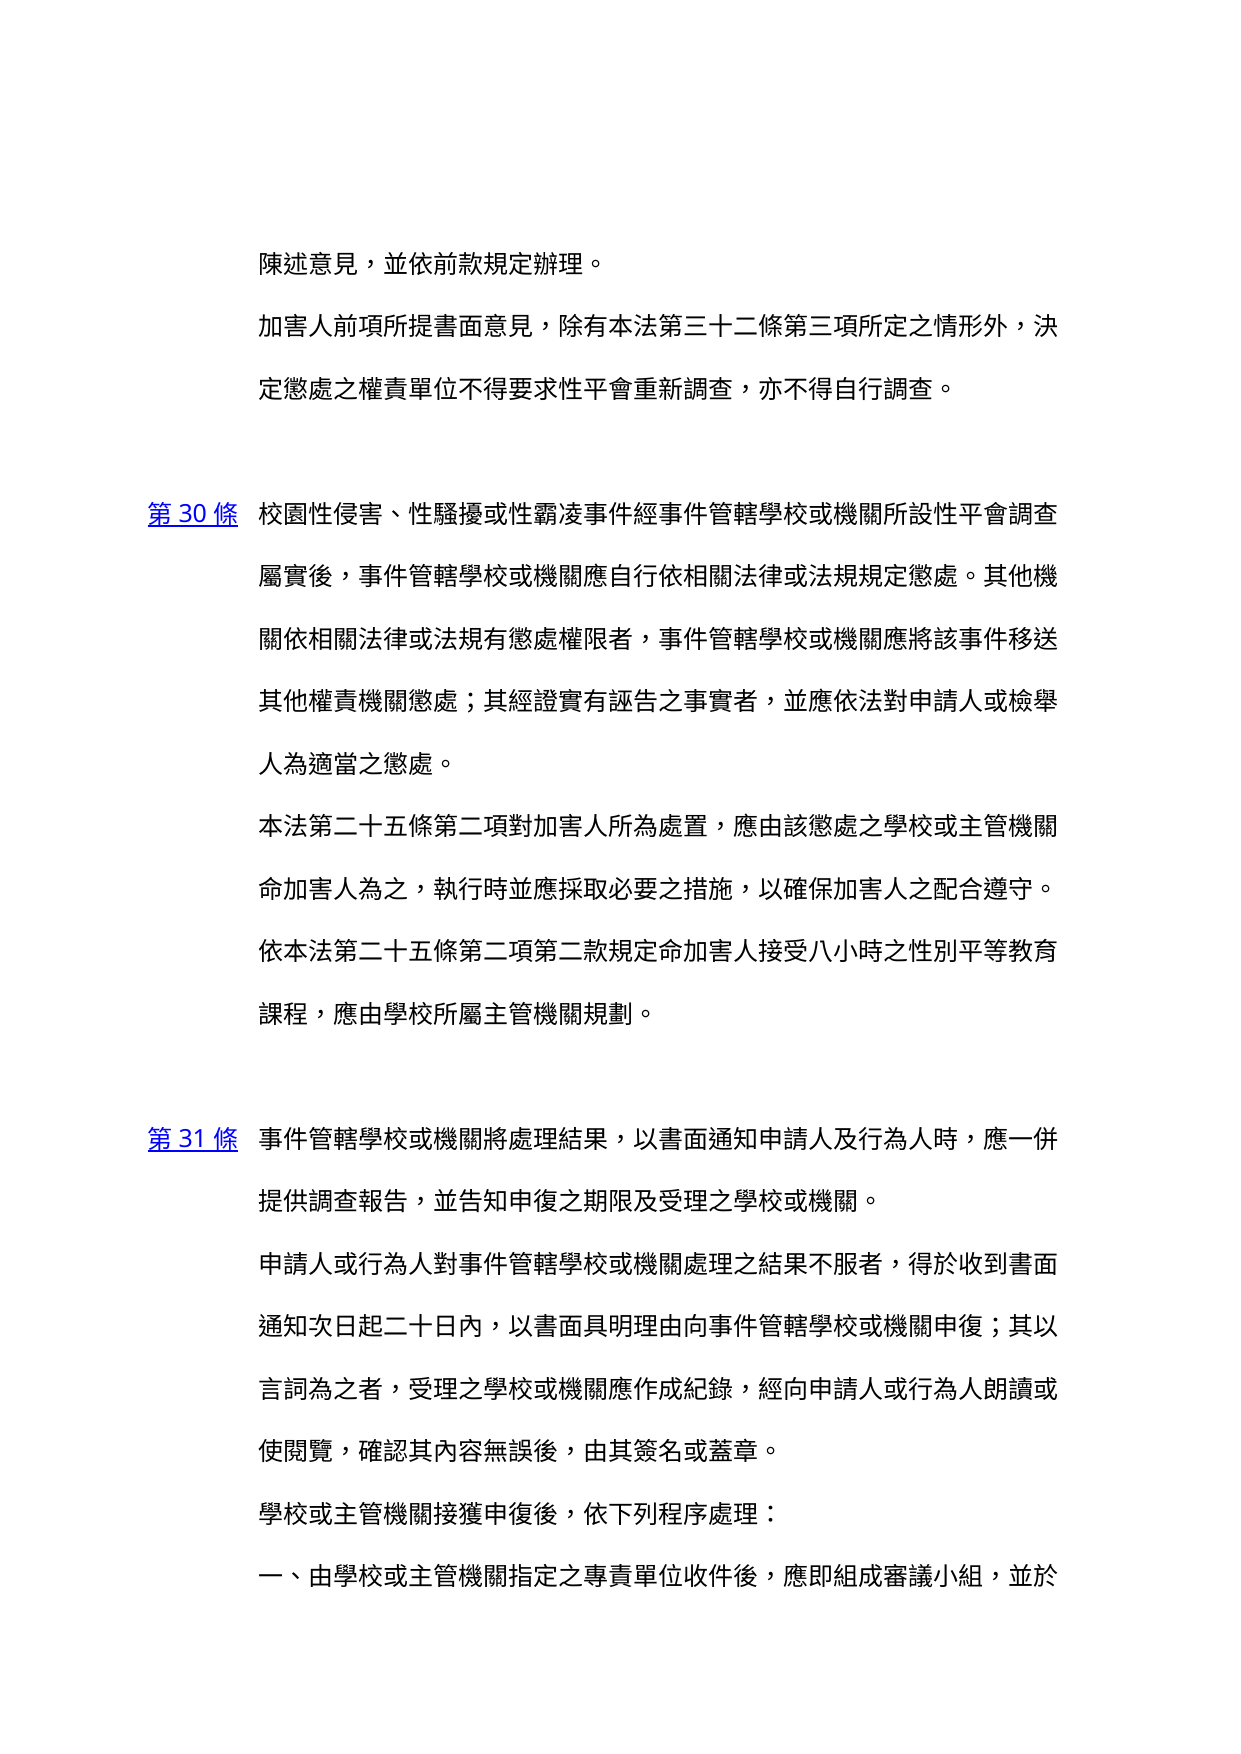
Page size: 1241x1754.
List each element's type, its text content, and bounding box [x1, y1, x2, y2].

table_cell [248, 410, 257, 1035]
table_cell 陳述意見，並依前款規定辦理。 加害人前項所提書面意見，除有本法第三十二條第三項所定之情形外，決 定懲處之權責單位不得要求性平會重新調查，亦不得自行調查。 [257, 158, 1094, 410]
table_cell [248, 158, 257, 410]
table_cell 第 31 條 [146, 1035, 248, 1597]
table_cell [75, 96, 1165, 1599]
table_cell [146, 158, 248, 410]
table_cell 校園性侵害、性騷擾或性霸凌事件經事件管轄學校或機關所設性平會調查 屬實後，事件管轄學校或機關應自行依相關法律或法規規定懲處。其他機 關依相關法律或法規有懲處權限者，事件管轄學校或機關應將該事件移送 其他權責機關懲處；其經證實有誣告之事實者，並應依法對申請人或檢舉 人為適當之懲處。 本法第二十五條第二項對加害人所為處置，應由該懲處之學校或主管機關 命加害人為之，執行時並應採取必要之措施，以確保加害人之配合遵守。 依本法第二十五條第二項第二款規定命加害人接受八小時之性別平等教育 課程，應由學校所屬主管機關規劃。 [257, 410, 1094, 1035]
table_cell [248, 1035, 257, 1597]
table_cell 事件管轄學校或機關將處理結果，以書面通知申請人及行為人時，應一併 提供調查報告，並告知申復之期限及受理之學校或機關。 申請人或行為人對事件管轄學校或機關處理之結果不服者，得於收到書面 通知次日起二十日內，以書面具明理由向事件管轄學校或機關申復；其以 言詞為之者，受理之學校或機關應作成紀錄，經向申請人或行為人朗讀或 使閱覽，確認其內容無誤後，由其簽名或蓋章。 學校或主管機關接獲申復後，依下列程序處理： 一、由學校或主管機關指定之專責單位收件後，應即組成審議小組，並於 [257, 1035, 1094, 1597]
table_cell 第 30 條 [146, 410, 248, 1035]
